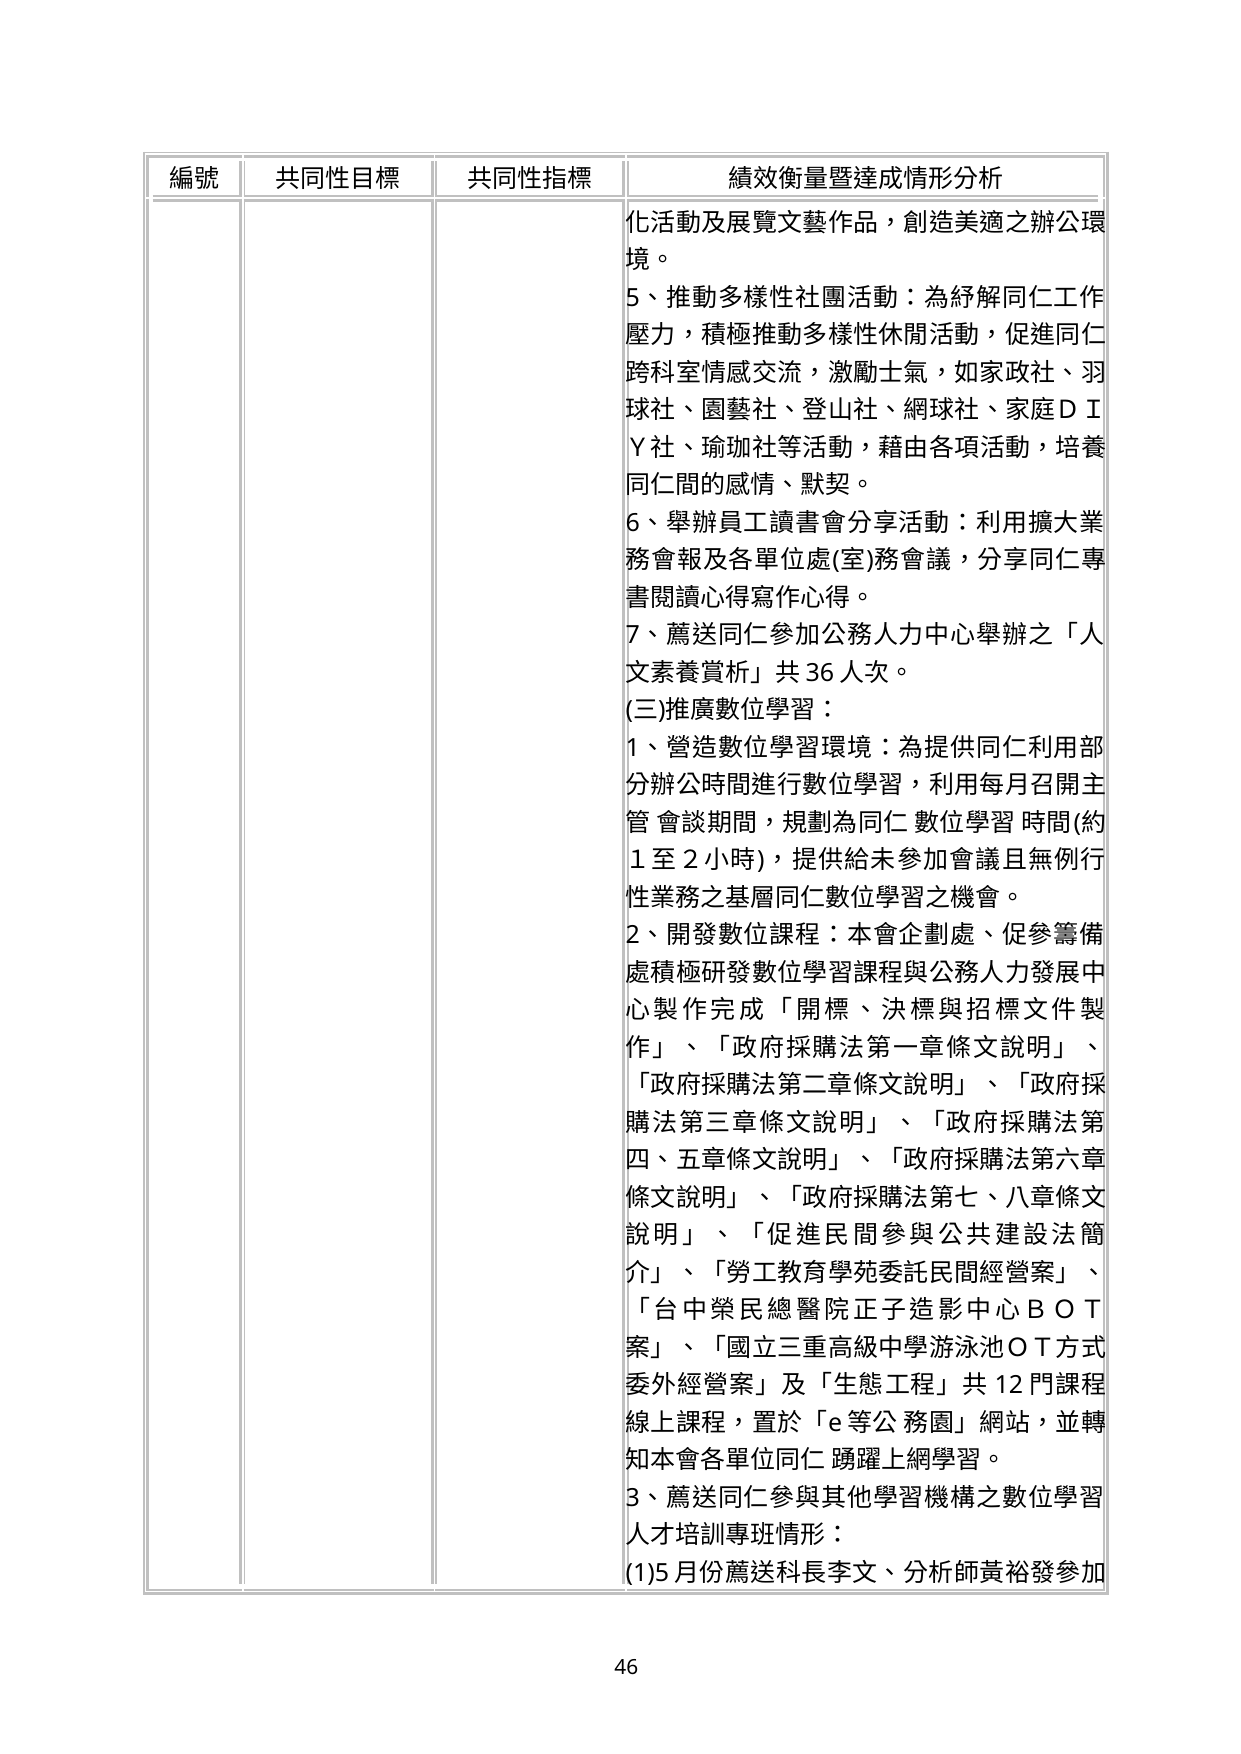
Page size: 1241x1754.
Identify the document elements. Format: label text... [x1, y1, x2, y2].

table_cell [146, 195, 242, 1589]
table_header 共同性指標 [434, 153, 625, 195]
table_header 編號 [149, 158, 242, 195]
table_cell [242, 195, 434, 1589]
table_header 共同性目標 [242, 153, 434, 195]
table_cell 化活動及展覽文藝作品，創造美適之辦公環境。 5、推動多樣性社團活動：為紓解同仁工作壓力，積極推動多樣性休閒活動，促進同仁跨科室情感交流，激勵士氣，如家政社、羽球社、園藝社、登山社、網球社、家庭ＤＩＹ社、瑜珈社等活動，藉由各項活動，培養同仁間的感情、默契。 6、舉辦員工讀書會分享活動：利用擴大業務會報及各單位處(室)務會議，分享同仁專書閱讀心得寫作心得。 7、薦送同仁參加公務人力中心舉辦之「人文素養賞析」共36人次。 (三)推廣數位學習： 1、營造數位學習環境：為提供同仁利用部分辦公時間進行數位學習，利用每月召開主管 會談期間，規劃為同仁 數位學習 時間(約１至２小時)，提供給未參加會議且無例行性業務之基層同仁數位學習之機會。 2、開發數位課程：本會企劃處、促參籌備處積極研發數位學習課程與公務人力發展中心製作完成「開標、決標與招標文件製作」、「政府採購法第一章條文說明」、「政府採購法第二章條文說明」、「政府採購法第三章條文說明」、「政府採購法第四、五章條文說明」、「政府採購法第六章條文說明」、「政府採購法第七、八章條文說明」、「促進民間參與公共建設法簡介」、「勞工教育學苑委託民間經營案」、「台中榮民總醫院正子造影中心ＢＯＴ案」、「國立三重高級中學游泳池ＯＴ方式委外經營案」及「生態工程」共12門課程線上課程，置於「e等公 務園」網站，並轉知本會各單位同仁 踴躍上網學習。 3、薦送同仁參與其他學習機構之數位學習人才培訓專班情形： (1)5月份薦送科長李文、分析師黃裕發參加 [625, 195, 1106, 1589]
table_cell [434, 195, 625, 1589]
table_header 績效衡量暨達成情形分析 [625, 153, 1106, 195]
